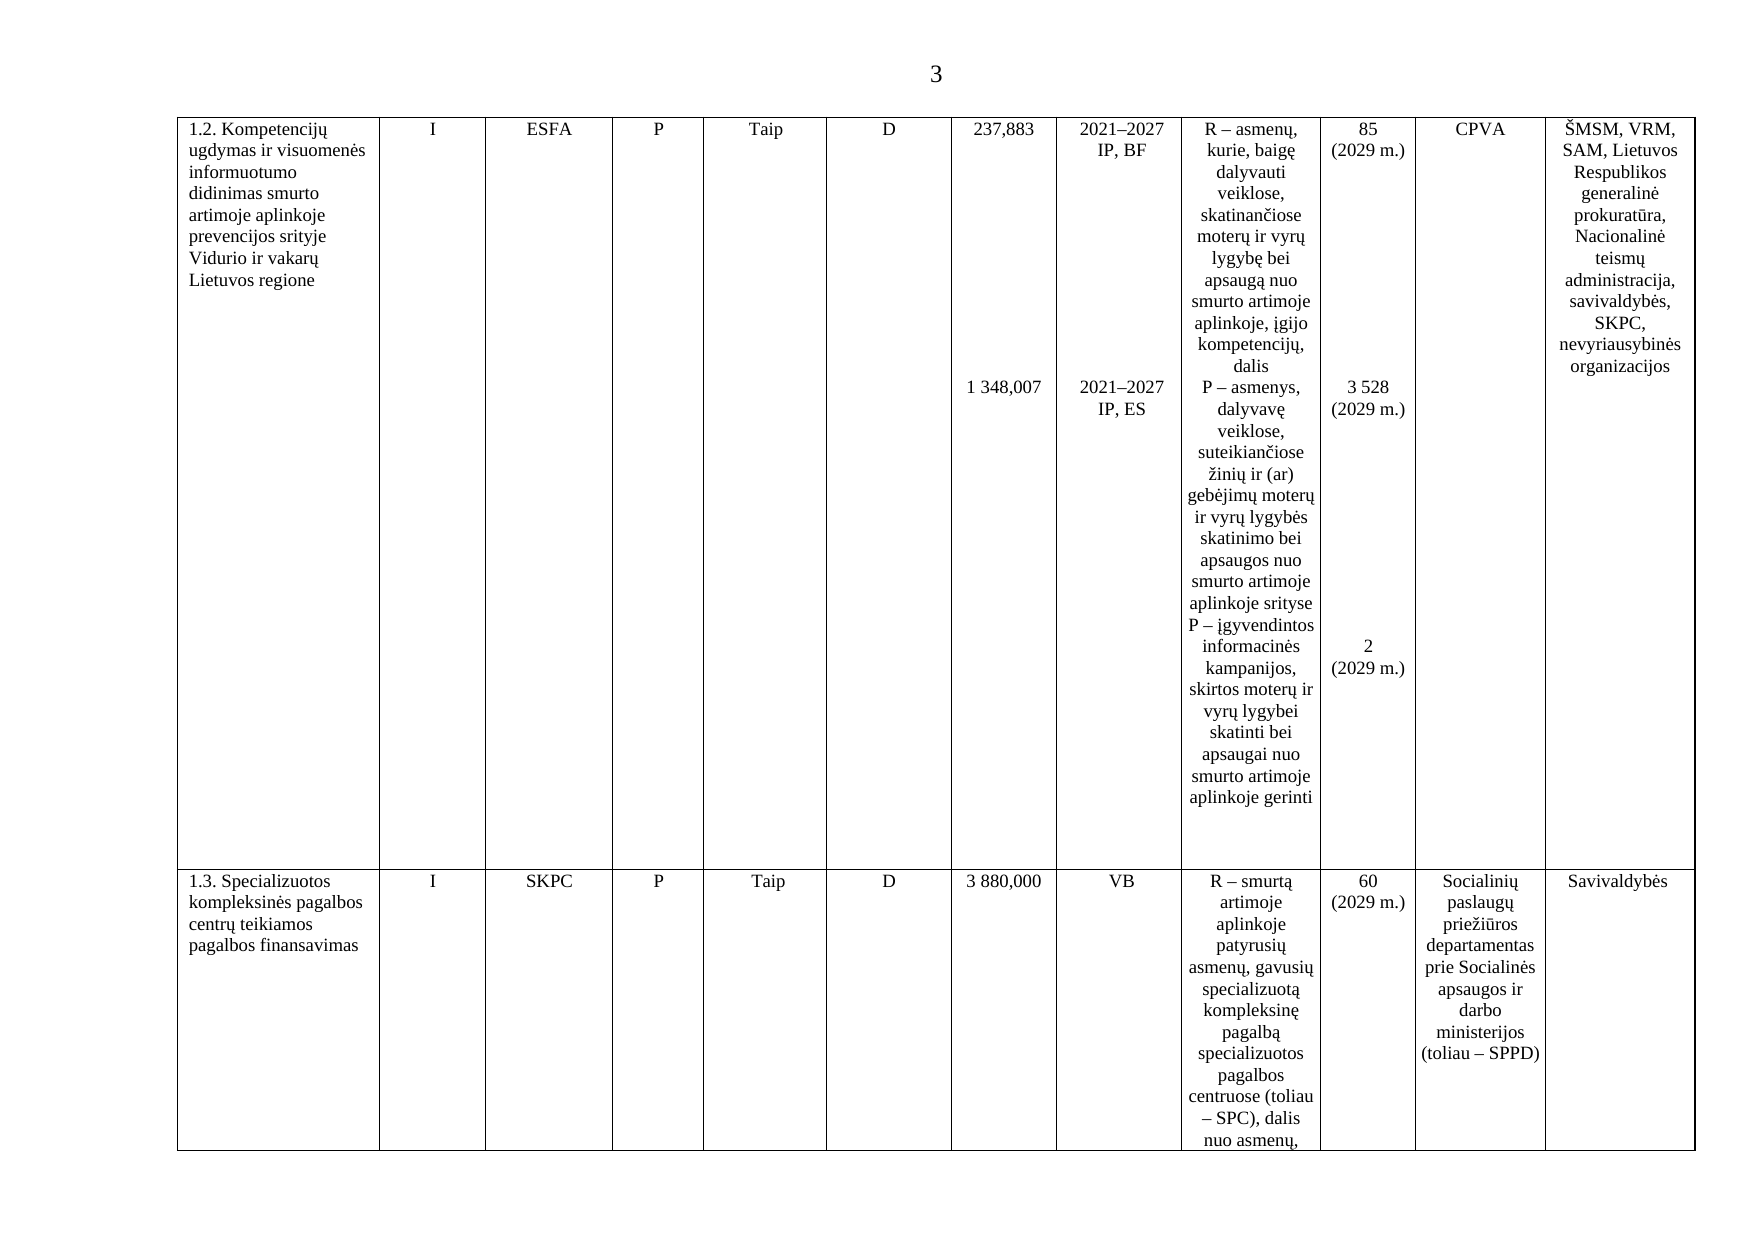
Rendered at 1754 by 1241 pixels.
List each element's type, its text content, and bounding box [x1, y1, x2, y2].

table_cell 85 (2029 m.) 3 528 (2029 m.) 2 (2029 m.) [1321, 118, 1415, 869]
table_cell Socialinių paslaugų priežiūros departamentas prie Socialinės apsaugos ir darbo ministerijos (toliau – SPPD) [1416, 870, 1545, 1150]
table_cell VB [1057, 870, 1181, 1150]
table_cell Savivaldybės [1546, 870, 1694, 1150]
table_cell 1.3. Specializuotos kompleksinės pagalbos centrų teikiamos pagalbos finansavimas [178, 870, 379, 1150]
table_cell D [827, 870, 951, 1150]
table_cell ŠMSM, VRM, SAM, Lietuvos Respublikos generalinė prokuratūra, Nacionalinė teismų administracija, savivaldybės, SKPC, nevyriausybinės organizacijos [1546, 118, 1694, 869]
table_cell SKPC [486, 870, 612, 1150]
table_cell R – smurtą artimoje aplinkoje patyrusių asmenų, gavusių specializuotą kompleksinę pagalbą specializuotos pagalbos centruose (toliau – SPC), dalis nuo asmenų, [1182, 870, 1320, 1150]
table_cell Taip [704, 870, 826, 1150]
table_cell P [613, 118, 703, 869]
table_cell I [380, 118, 485, 869]
table_cell 2021–2027 IP, BF 2021–2027 IP, ES [1057, 118, 1181, 869]
table_cell P [613, 870, 703, 1150]
table_cell R – asmenų, kurie, baigę dalyvauti veiklose, skatinančiose moterų ir vyrų lygybę bei apsaugą nuo smurto artimoje aplinkoje, įgijo kompetencijų, dalis P – asmenys, dalyvavę veiklose, suteikiančiose žinių ir (ar) gebėjimų moterų ir vyrų lygybės skatinimo bei apsaugos nuo smurto artimoje aplinkoje srityse P – įgyvendintos informacinės kampanijos, skirtos moterų ir vyrų lygybei skatinti bei apsaugai nuo smurto artimoje aplinkoje gerinti [1182, 118, 1320, 869]
table_cell D [827, 118, 951, 869]
table_cell 3 880,000 [952, 870, 1056, 1150]
table_cell Taip [704, 118, 826, 869]
table_cell CPVA [1416, 118, 1545, 869]
table_cell 60 (2029 m.) [1321, 870, 1415, 1150]
table_cell I [380, 870, 485, 1150]
table_cell ESFA [486, 118, 612, 869]
table_cell 1.2. Kompetencijų ugdymas ir visuomenės informuotumo didinimas smurto artimoje aplinkoje prevencijos srityje Vidurio ir vakarų Lietuvos regione [178, 118, 379, 869]
table_cell 237,883 1 348,007 [952, 118, 1056, 869]
